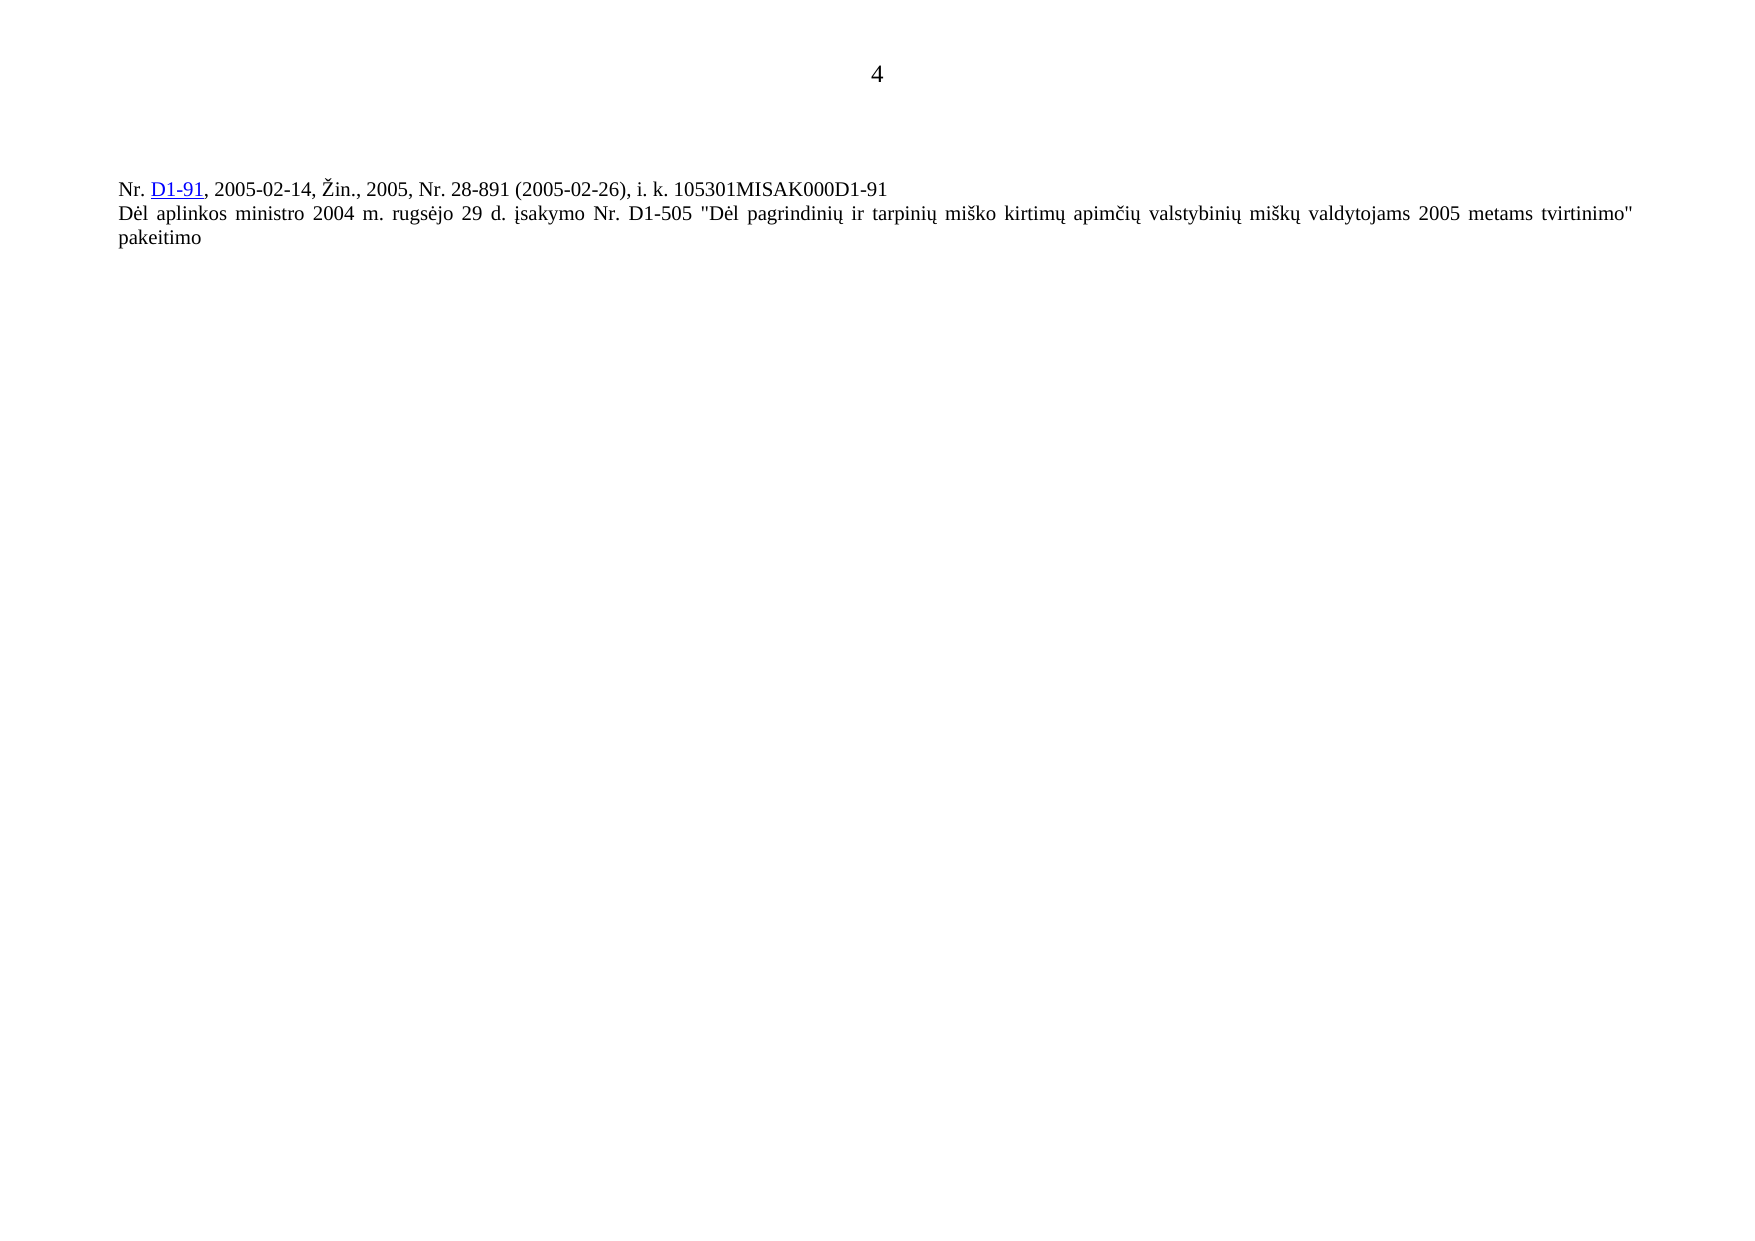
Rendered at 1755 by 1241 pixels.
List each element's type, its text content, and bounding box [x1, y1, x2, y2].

text Nr. D1-91, 2005-02-14, Žin., 2005, Nr. 28-891 (2005-02-26), i. k. 105301MISAK000D1-91 [118, 177, 1636, 201]
text Dėl aplinkos ministro 2004 m. rugsėjo 29 d. įsakymo Nr. D1-505 "Dėl pagrindinių ir tarpinių miško kirtimų apimčių valstybinių miškų valdytojams 2005 metams tvirtinimo" pakeitimo [118, 201, 1636, 249]
